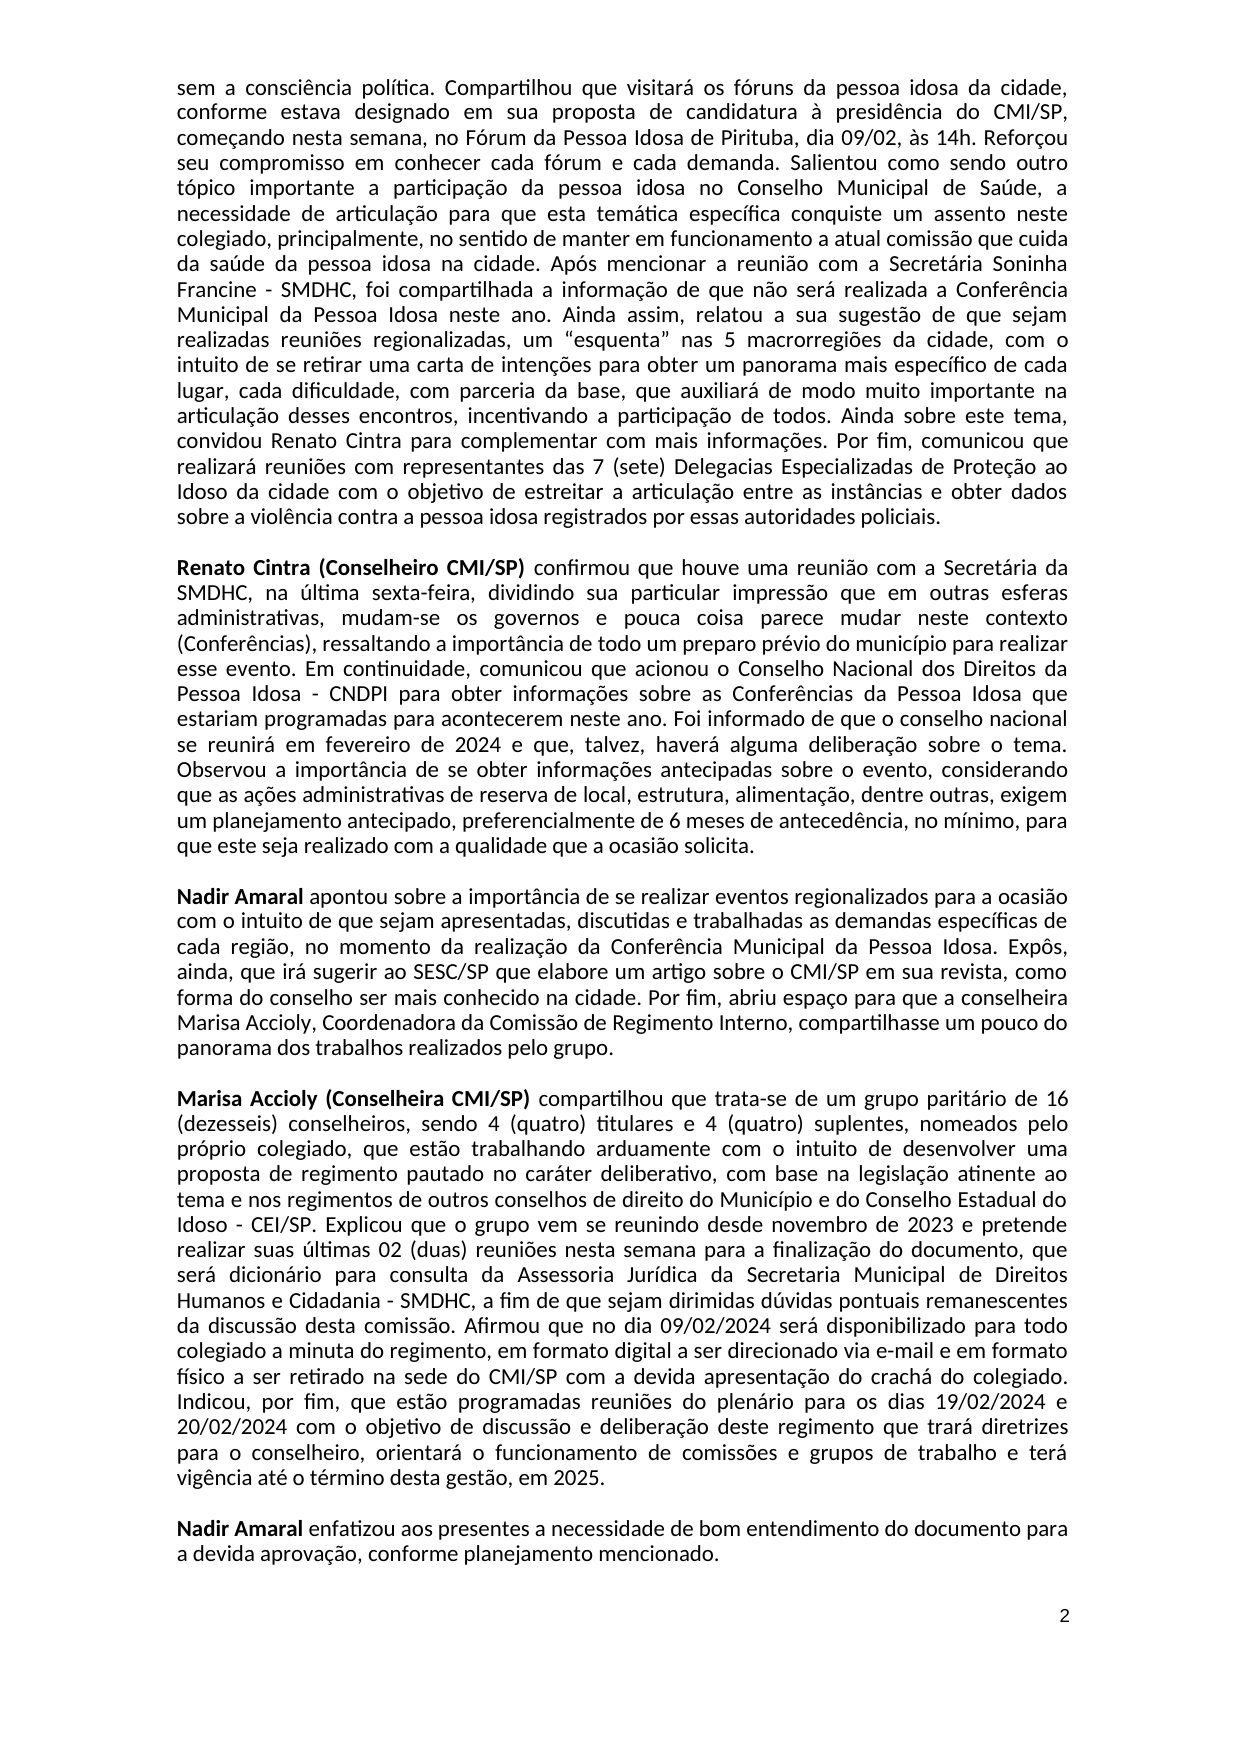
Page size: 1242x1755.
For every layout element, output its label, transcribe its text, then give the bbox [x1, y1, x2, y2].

text Nadir Amaral enfatizou aos presentes a necessidade de bom entendimento do documento para a devida aprovação, conforme planejamento mencionado. [177, 1516, 1069, 1567]
text Renato Cintra (Conselheiro CMI/SP) confirmou que houve uma reunião com a Secretária da SMDHC, na última sexta-feira, dividindo sua particular impressão que em outras esferas administrativas, mudam-se os governos e pouca coisa parece mudar neste contexto (Conferências), ressaltando a importância de todo um preparo prévio do município para realizar esse evento. Em continuidade, comunicou que acionou o Conselho Nacional dos Direitos da Pessoa Idosa - CNDPI para obter informações sobre as Conferências da Pessoa Idosa que estariam programadas para acontecerem neste ano. Foi informado de que o conselho nacional se reunirá em fevereiro de 2024 e que, talvez, haverá alguma deliberação sobre o tema. Observou a importância de se obter informações antecipadas sobre o evento, considerando que as ações administrativas de reserva de local, estrutura, alimentação, dentre outras, exigem um planejamento antecipado, preferencialmente de 6 meses de antecedência, no mínimo, para que este seja realizado com a qualidade que a ocasião solicita. [177, 556, 1069, 859]
text Marisa Accioly (Conselheira CMI/SP) compartilhou que trata-se de um grupo paritário de 16 (dezesseis) conselheiros, sendo 4 (quatro) titulares e 4 (quatro) suplentes, nomeados pelo próprio colegiado, que estão trabalhando arduamente com o intuito de desenvolver uma proposta de regimento pautado no caráter deliberativo, com base na legislação atinente ao tema e nos regimentos de outros conselhos de direito do Município e do Conselho Estadual do Idoso - CEI/SP. Explicou que o grupo vem se reunindo desde novembro de 2023 e pretende realizar suas últimas 02 (duas) reuniões nesta semana para a finalização do documento, que será dicionário para consulta da Assessoria Jurídica da Secretaria Municipal de Direitos Humanos e Cidadania - SMDHC, a fim de que sejam dirimidas dúvidas pontuais remanescentes da discussão desta comissão. Afirmou que no dia 09/02/2024 será disponibilizado para todo colegiado a minuta do regimento, em formato digital a ser direcionado via e-mail e em formato físico a ser retirado na sede do CMI/SP com a devida apresentação do crachá do colegiado. Indicou, por fim, que estão programadas reuniões do plenário para os dias 19/02/2024 e 20/02/2024 com o objetivo de discussão e deliberação deste regimento que trará diretrizes para o conselheiro, orientará o funcionamento de comissões e grupos de trabalho e terá vigência até o término desta gestão, em 2025. [177, 1086, 1069, 1491]
text Nadir Amaral apontou sobre a importância de se realizar eventos regionalizados para a ocasião com o intuito de que sejam apresentadas, discutidas e trabalhadas as demandas específicas de cada região, no momento da realização da Conferência Municipal da Pessoa Idosa. Expôs, ainda, que irá sugerir ao SESC/SP que elabore um artigo sobre o CMI/SP em sua revista, como forma do conselho ser mais conhecido na cidade. Por fim, abriu espaço para que a conselheira Marisa Accioly, Coordenadora da Comissão de Regimento Interno, compartilhasse um pouco do panorama dos trabalhos realizados pelo grupo. [177, 884, 1069, 1061]
text sem a consciência política. Compartilhou que visitará os fóruns da pessoa idosa da cidade, conforme estava designado em sua proposta de candidatura à presidência do CMI/SP, começando nesta semana, no Fórum da Pessoa Idosa de Pirituba, dia 09/02, às 14h. Reforçou seu compromisso em conhecer cada fórum e cada demanda. Salientou como sendo outro tópico importante a participação da pessoa idosa no Conselho Municipal de Saúde, a necessidade de articulação para que esta temática específica conquiste um assento neste colegiado, principalmente, no sentido de manter em funcionamento a atual comissão que cuida da saúde da pessoa idosa na cidade. Após mencionar a reunião com a Secretária Soninha Francine - SMDHC, foi compartilhada a informação de que não será realizada a Conferência Municipal da Pessoa Idosa neste ano. Ainda assim, relatou a sua sugestão de que sejam realizadas reuniões regionalizadas, um “esquenta” nas 5 macrorregiões da cidade, com o intuito de se retirar uma carta de intenções para obter um panorama mais específico de cada lugar, cada dificuldade, com parceria da base, que auxiliará de modo muito importante na articulação desses encontros, incentivando a participação de todos. Ainda sobre este tema, convidou Renato Cintra para complementar com mais informações. Por fim, comunicou que realizará reuniões com representantes das 7 (sete) Delegacias Especializadas de Proteção ao Idoso da cidade com o objetivo de estreitar a articulação entre as instâncias e obter dados sobre a violência contra a pessoa idosa registrados por essas autoridades policiais. [177, 75, 1069, 531]
